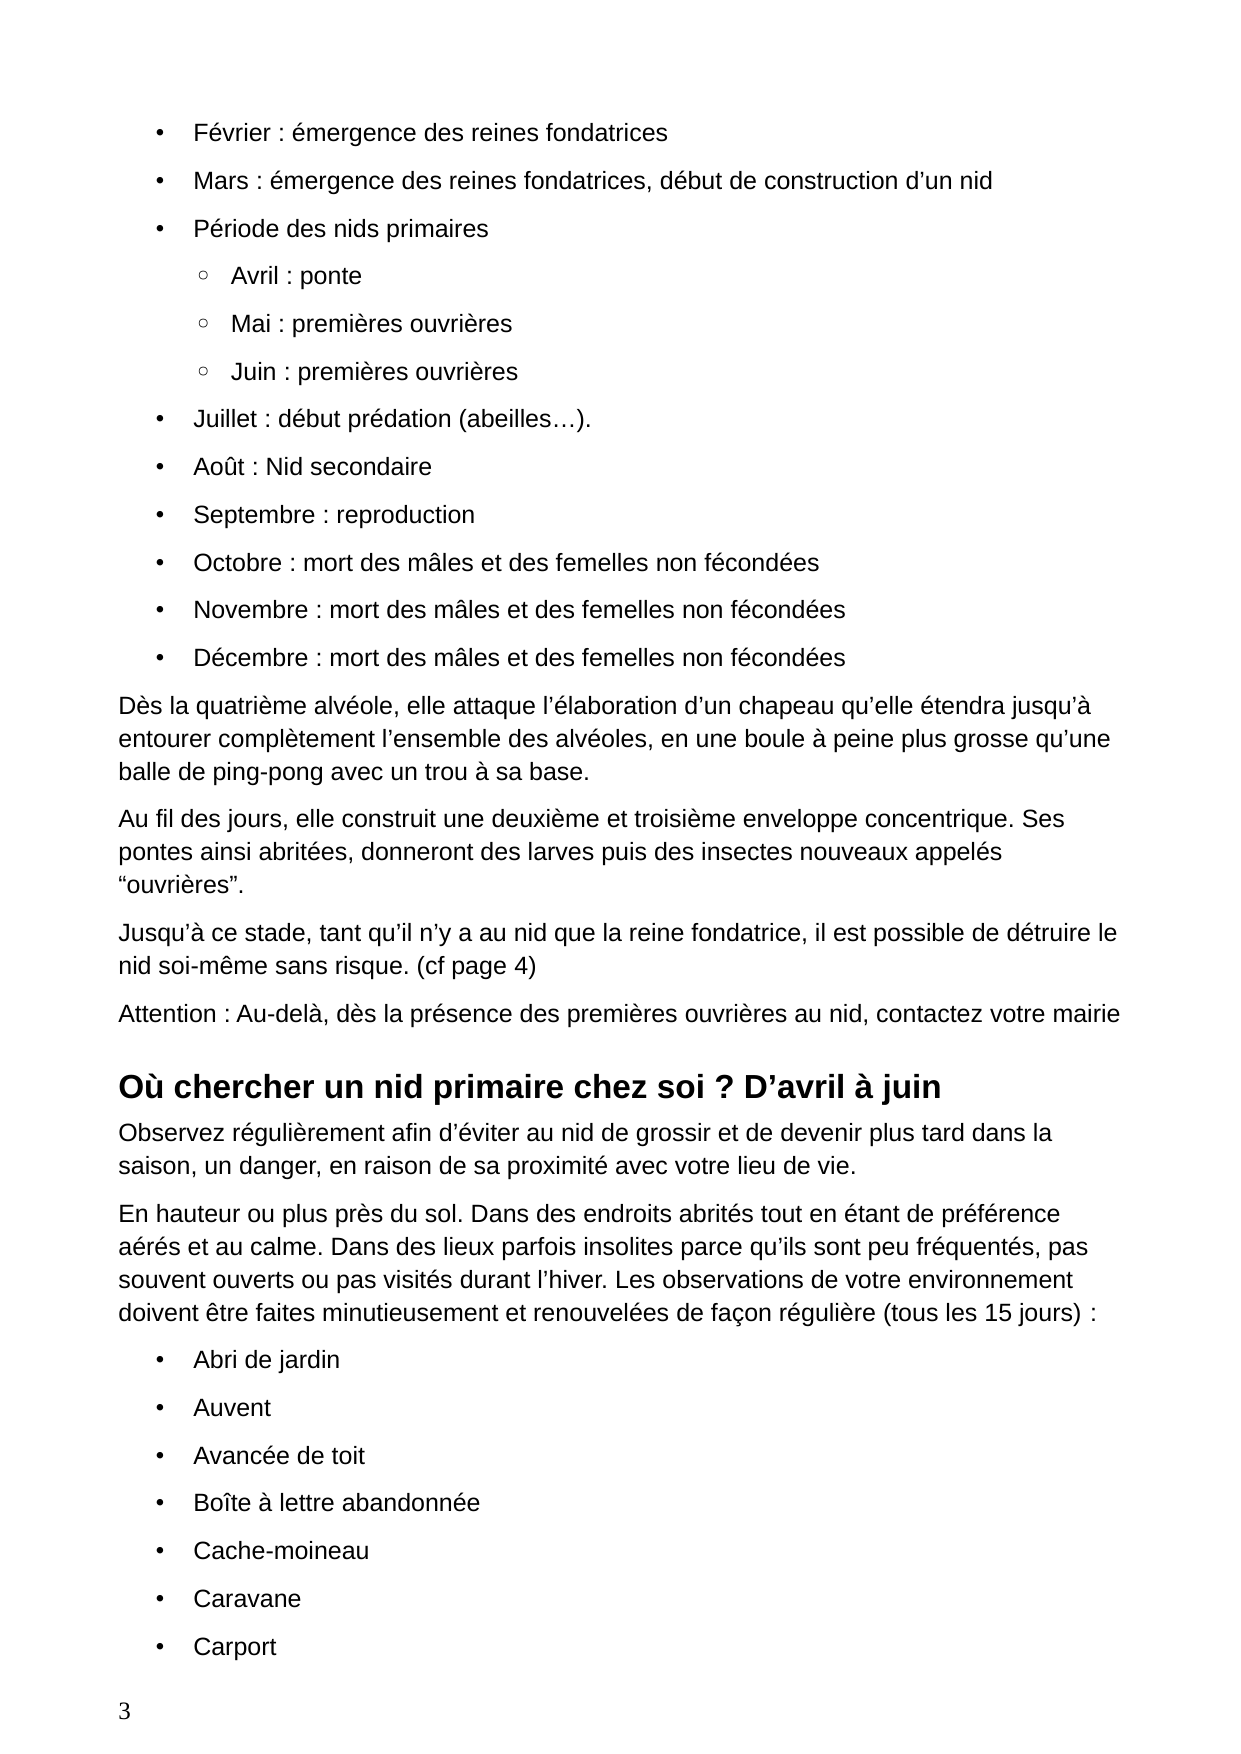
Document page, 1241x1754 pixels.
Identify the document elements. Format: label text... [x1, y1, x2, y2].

list Septembre : reproduction [156, 500, 1122, 529]
list Caravane [156, 1584, 1122, 1613]
list Avancée de toit [156, 1441, 1122, 1469]
list Octobre : mort des mâles et des femelles non fécondées [156, 547, 1122, 576]
list Décembre : mort des mâles et des femelles non fécondées [156, 643, 1122, 672]
list Février : émergence des reines fondatrices [156, 118, 1122, 147]
list Juin : premières ouvrières [193, 357, 1122, 386]
text Jusqu’à ce stade, tant qu’il n’y a au nid que la reine fondatrice, il est possible de détruire le nid soi-même sans risque. (cf page 4) [118, 918, 1122, 980]
list Juillet : début prédation (abeilles…). [156, 404, 1122, 433]
text Observez régulièrement afin d’éviter au nid de grossir et de devenir plus tard dans la saison, un danger, en raison de sa proximité avec votre lieu de vie. [118, 1118, 1122, 1180]
list Carport [156, 1631, 1122, 1660]
list Avril : ponte [193, 261, 1122, 290]
text En hauteur ou plus près du sol. Dans des endroits abrités tout en étant de préférence aérés et au calme. Dans des lieux parfois insolites parce qu’ils sont peu fréquentés, pas souvent ouverts ou pas visités durant l’hiver. Les observations de votre environnement doivent être faites minutieusement et renouvelées de façon régulière (tous les 15 jours) : [118, 1198, 1122, 1326]
list Cache-moineau [156, 1536, 1122, 1565]
list Boîte à lettre abandonnée [156, 1488, 1122, 1517]
list Novembre : mort des mâles et des femelles non fécondées [156, 595, 1122, 624]
subtitle Où chercher un nid primaire chez soi ? D’avril à juin [118, 1067, 1122, 1105]
list Mai : premières ouvrières [193, 309, 1122, 338]
list Abri de jardin [156, 1345, 1122, 1374]
text Attention : Au-delà, dès la présence des premières ouvrières au nid, contactez votre mairie [118, 998, 1122, 1027]
text Dès la quatrième alvéole, elle attaque l’élaboration d’un chapeau qu’elle étendra jusqu’à entourer complètement l’ensemble des alvéoles, en une boule à peine plus grosse qu’une balle de ping-pong avec un trou à sa base. [118, 691, 1122, 785]
list Auvent [156, 1393, 1122, 1422]
text Au fil des jours, elle construit une deuxième et troisième enveloppe concentrique. Ses pontes ainsi abritées, donneront des larves puis des insectes nouveaux appelés “ouvrières”. [118, 804, 1122, 899]
list Période des nids primaires [156, 213, 1122, 242]
list Août : Nid secondaire [156, 452, 1122, 481]
list Mars : émergence des reines fondatrices, début de construction d’un nid [156, 166, 1122, 195]
